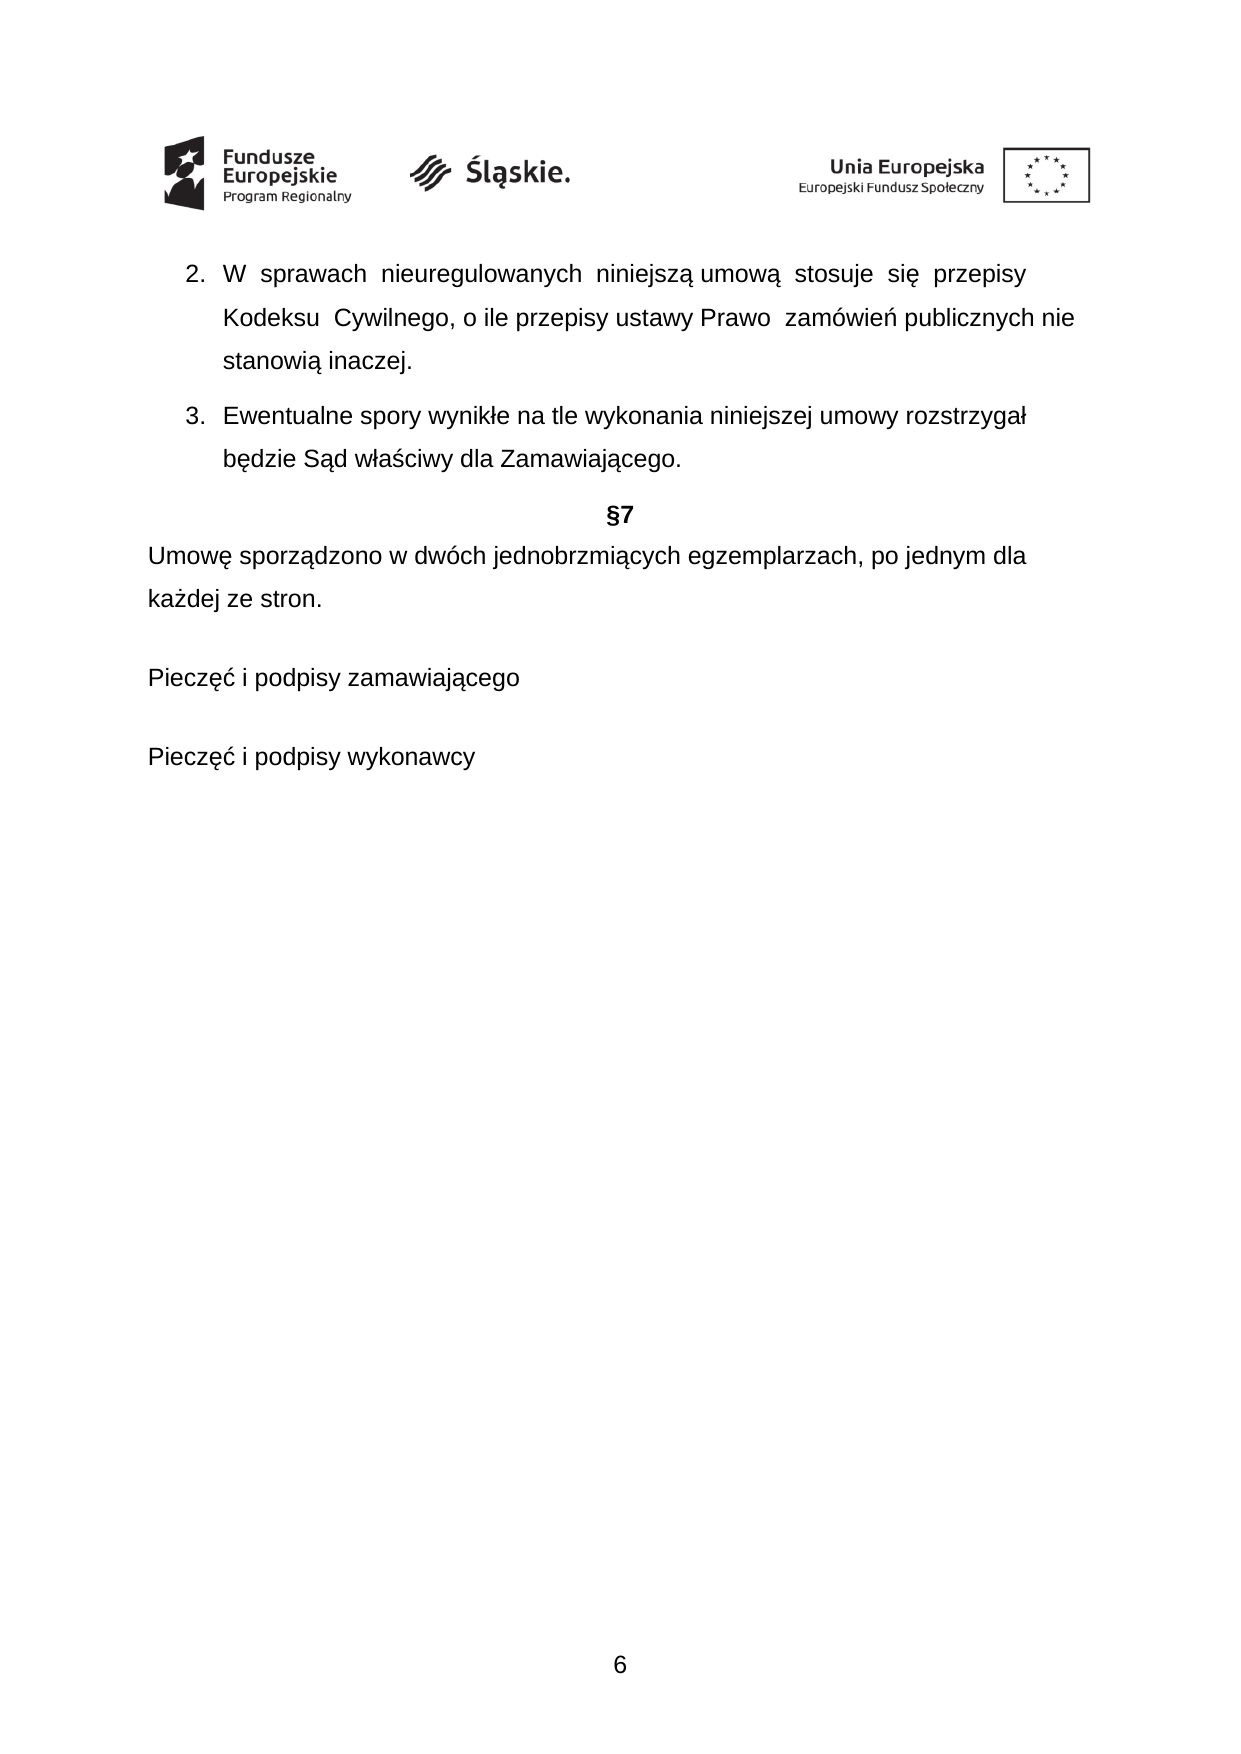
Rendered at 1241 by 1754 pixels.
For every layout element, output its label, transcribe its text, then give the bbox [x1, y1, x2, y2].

text §7 [148, 500, 1092, 529]
list Ewentualne spory wynikłe na tle wykonania niniejszej umowy rozstrzygał będzie Sąd właściwy dla Zamawiającego. [185, 401, 1092, 473]
list W sprawach nieuregulowanych niniejszą umową stosuje się przepisy Kodeksu Cywilnego, o ile przepisy ustawy Prawo zamówień publicznych nie stanowią inaczej. [185, 259, 1092, 374]
text Umowę sporządzono w dwóch jednobrzmiących egzemplarzach, po jednym dla każdej ze stron. [148, 541, 1092, 613]
text Pieczęć i podpisy zamawiającego [148, 663, 1092, 692]
text Pieczęć i podpisy wykonawcy [148, 741, 1092, 770]
